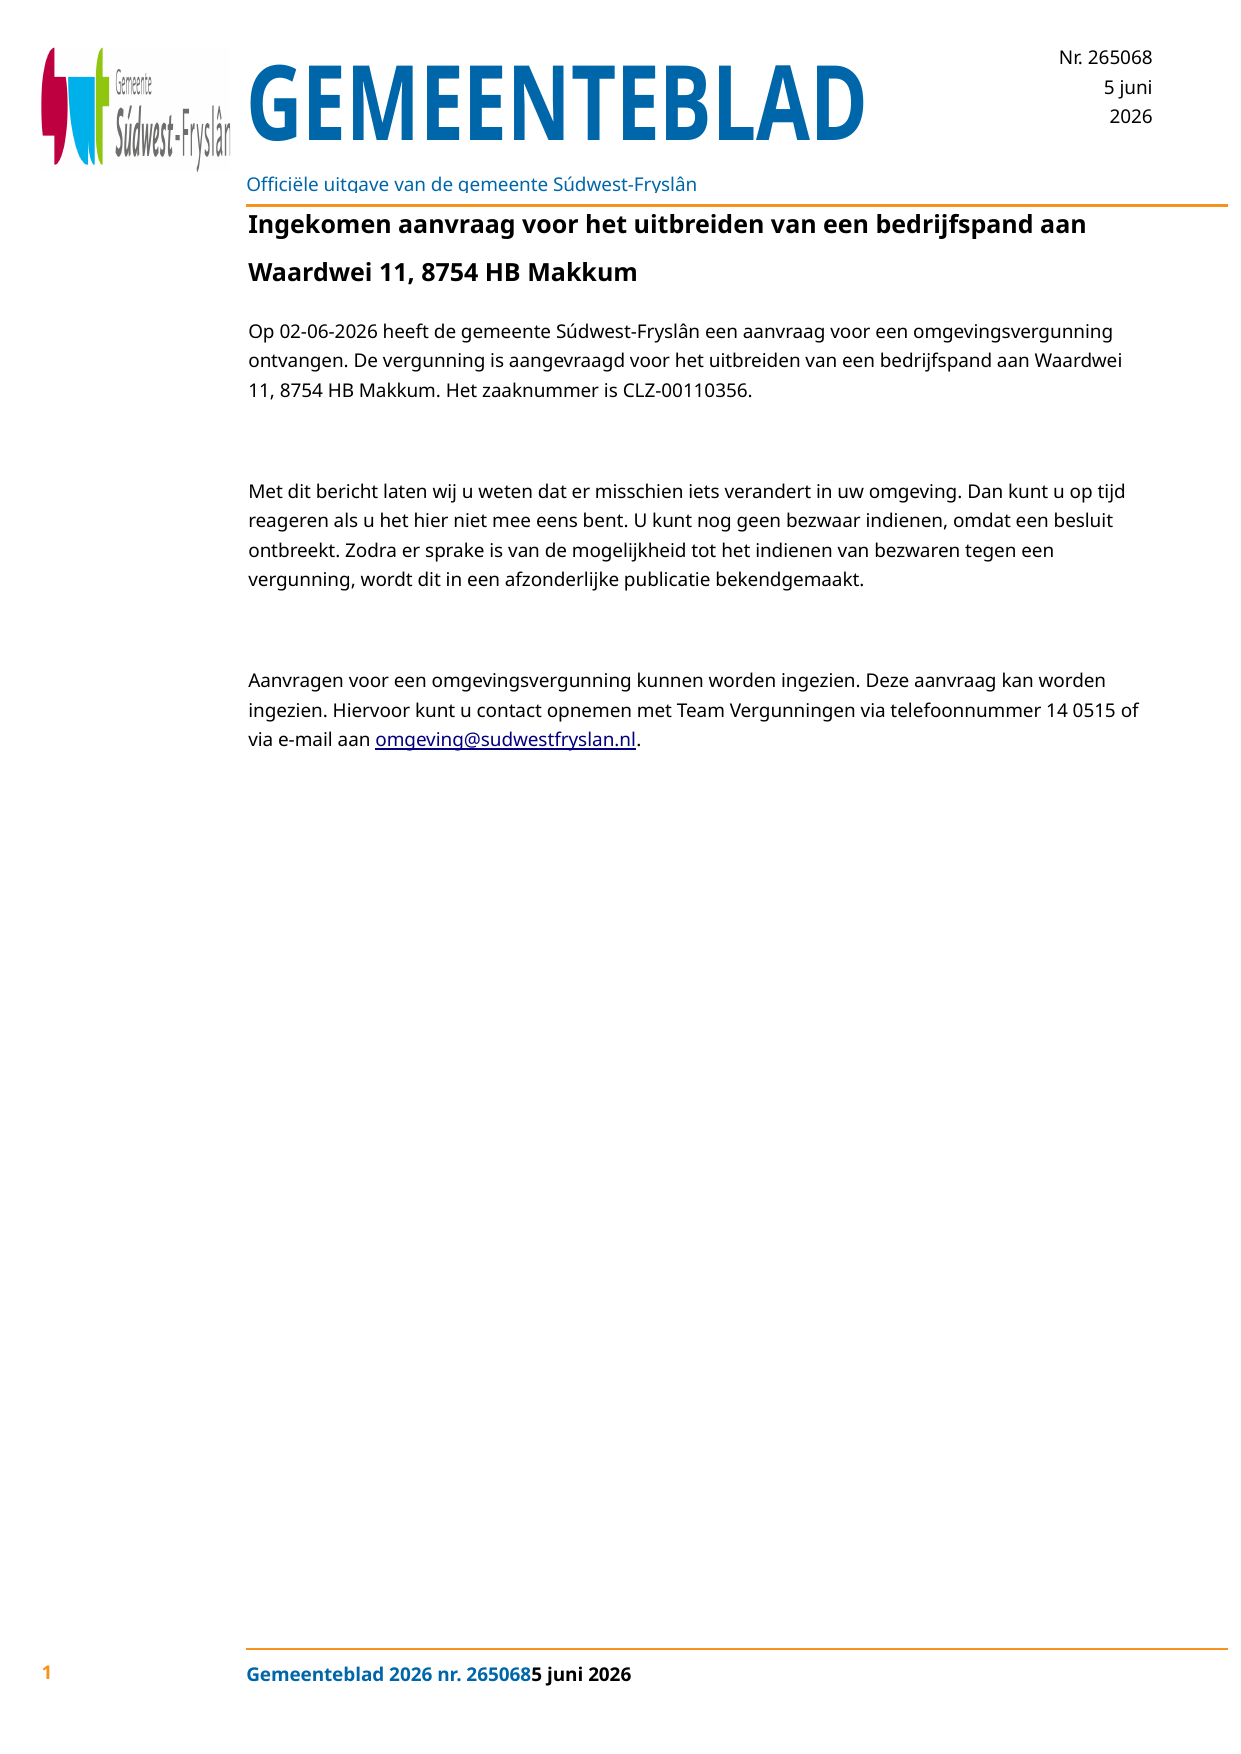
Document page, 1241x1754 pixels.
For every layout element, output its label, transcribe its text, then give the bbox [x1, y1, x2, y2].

text Ingekomen aanvraag voor het uitbreiden van een bedrijfspand aan Waardwei 11, 8754 HB Makkum [248, 207, 1152, 288]
text Met dit bericht laten wij u weten dat er misschien iets verandert in uw omgeving. Dan kunt u op tijd reageren als u het hier niet mee eens bent. U kunt nog geen bezwaar indienen, omdat een besluit ontbreekt. Zodra er sprake is van de mogelijkheid tot het indienen van bezwaren tegen een vergunning, wordt dit in een afzonderlijke publicatie bekendgemaakt. [248, 478, 1152, 592]
picture [41, 47, 231, 172]
text Op 02-06-2026 heeft de gemeente Súdwest-Fryslân een aanvraag voor een omgevingsvergunning ontvangen. De vergunning is aangevraagd voor het uitbreiden van een bedrijfspand aan Waardwei 11, 8754 HB Makkum. Het zaaknummer is CLZ-00110356. [248, 318, 1152, 403]
text Aanvragen voor een omgevingsvergunning kunnen worden ingezien. Deze aanvraag kan worden ingezien. Hiervoor kunt u contact opnemen met Team Vergunningen via telefoonnummer 14 0515 of via e-mail aan omgeving@sudwestfryslan.nl. [248, 667, 1152, 752]
